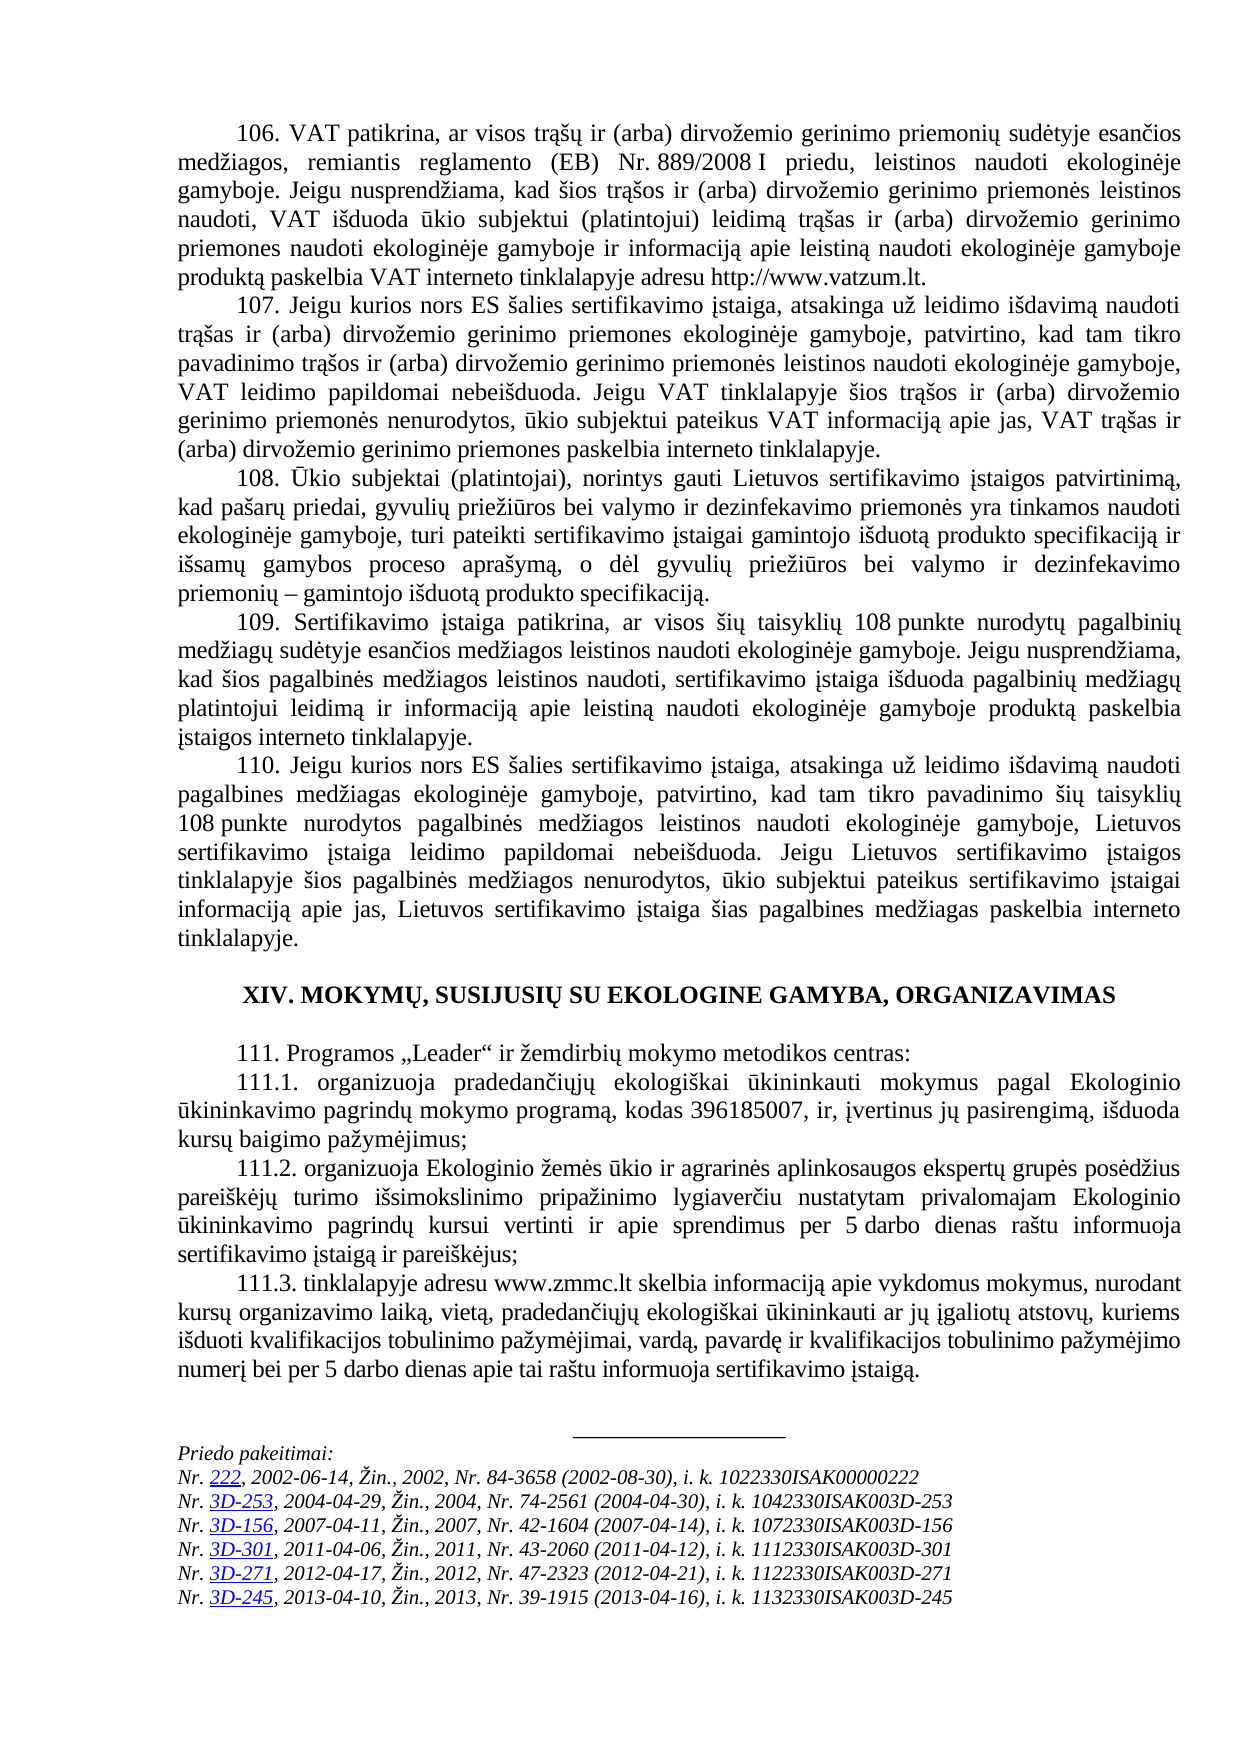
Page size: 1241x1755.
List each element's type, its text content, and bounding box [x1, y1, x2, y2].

text Nr. 222, 2002-06-14, Žin., 2002, Nr. 84-3658 (2002-08-30), i. k. 1022330ISAK00000222 [177, 1465, 1181, 1489]
text 110. Jeigu kurios nors ES šalies sertifikavimo įstaiga, atsakinga už leidimo išdavimą naudoti pagalbines medžiagas ekologinėje gamyboje, patvirtino, kad tam tikro pavadinimo šių taisyklių 108 punkte nurodytos pagalbinės medžiagos leistinos naudoti ekologinėje gamyboje, Lietuvos sertifikavimo įstaiga leidimo papildomai nebeišduoda. Jeigu Lietuvos sertifikavimo įstaigos tinklalapyje šios pagalbinės medžiagos nenurodytos, ūkio subjektui pateikus sertifikavimo įstaigai informaciją apie jas, Lietuvos sertifikavimo įstaiga šias pagalbines medžiagas paskelbia interneto tinklalapyje. [177, 751, 1181, 952]
text 107. Jeigu kurios nors ES šalies sertifikavimo įstaiga, atsakinga už leidimo išdavimą naudoti trąšas ir (arba) dirvožemio gerinimo priemones ekologinėje gamyboje, patvirtino, kad tam tikro pavadinimo trąšos ir (arba) dirvožemio gerinimo priemonės leistinos naudoti ekologinėje gamyboje, VAT leidimo papildomai nebeišduoda. Jeigu VAT tinklalapyje šios trąšos ir (arba) dirvožemio gerinimo priemonės nenurodytos, ūkio subjektui pateikus VAT informaciją apie jas, VAT trąšas ir (arba) dirvožemio gerinimo priemones paskelbia interneto tinklalapyje. [177, 291, 1181, 463]
text Nr. 3D-156, 2007-04-11, Žin., 2007, Nr. 42-1604 (2007-04-14), i. k. 1072330ISAK003D-156 [177, 1513, 1181, 1537]
text 108. Ūkio subjektai (platintojai), norintys gauti Lietuvos sertifikavimo įstaigos patvirtinimą, kad pašarų priedai, gyvulių priežiūros bei valymo ir dezinfekavimo priemonės yra tinkamos naudoti ekologinėje gamyboje, turi pateikti sertifikavimo įstaigai gamintojo išduotą produkto specifikaciją ir išsamų gamybos proceso aprašymą, o dėl gyvulių priežiūros bei valymo ir dezinfekavimo priemonių – gamintojo išduotą produkto specifikaciją. [177, 463, 1181, 607]
text 111.1. organizuoja pradedančiųjų ekologiškai ūkininkauti mokymus pagal Ekologinio ūkininkavimo pagrindų mokymo programą, kodas 396185007, ir, įvertinus jų pasirengimą, išduoda kursų baigimo pažymėjimus; [177, 1067, 1181, 1153]
text Nr. 3D-301, 2011-04-06, Žin., 2011, Nr. 43-2060 (2011-04-12), i. k. 1112330ISAK003D-301 [177, 1537, 1181, 1561]
text 109. Sertifikavimo įstaiga patikrina, ar visos šių taisyklių 108 punkte nurodytų pagalbinių medžiagų sudėtyje esančios medžiagos leistinos naudoti ekologinėje gamyboje. Jeigu nusprendžiama, kad šios pagalbinės medžiagos leistinos naudoti, sertifikavimo įstaiga išduoda pagalbinių medžiagų platintojui leidimą ir informaciją apie leistiną naudoti ekologinėje gamyboje produktą paskelbia įstaigos interneto tinklalapyje. [177, 607, 1181, 751]
text 111.2. organizuoja Ekologinio žemės ūkio ir agrarinės aplinkosaugos ekspertų grupės posėdžius pareiškėjų turimo išsimokslinimo pripažinimo lygiaverčiu nustatytam privalomajam Ekologinio ūkininkavimo pagrindų kursui vertinti ir apie sprendimus per 5 darbo dienas raštu informuoja sertifikavimo įstaigą ir pareiškėjus; [177, 1153, 1181, 1268]
text 111. Programos „Leader“ ir žemdirbių mokymo metodikos centras: [177, 1038, 1181, 1067]
text Priedo pakeitimai: [177, 1441, 1181, 1465]
text 111.3. tinklalapyje adresu www.zmmc.lt skelbia informaciją apie vykdomus mokymus, nurodant kursų organizavimo laiką, vietą, pradedančiųjų ekologiškai ūkininkauti ar jų įgaliotų atstovų, kuriems išduoti kvalifikacijos tobulinimo pažymėjimai, vardą, pavardę ir kvalifikacijos tobulinimo pažymėjimo numerį bei per 5 darbo dienas apie tai raštu informuoja sertifikavimo įstaigą. [177, 1268, 1181, 1383]
text XIV. MOKYMŲ, SUSIJUSIŲ SU EKOLOGINE GAMYBA, ORGANIZAVIMAS [177, 981, 1181, 1009]
text 106. VAT patikrina, ar visos trąšų ir (arba) dirvožemio gerinimo priemonių sudėtyje esančios medžiagos, remiantis reglamento (EB) Nr. 889/2008 I priedu, leistinos naudoti ekologinėje gamyboje. Jeigu nusprendžiama, kad šios trąšos ir (arba) dirvožemio gerinimo priemonės leistinos naudoti, VAT išduoda ūkio subjektui (platintojui) leidimą trąšas ir (arba) dirvožemio gerinimo priemones naudoti ekologinėje gamyboje ir informaciją apie leistiną naudoti ekologinėje gamyboje produktą paskelbia VAT interneto tinklalapyje adresu http://www.vatzum.lt. [177, 118, 1181, 291]
text Nr. 3D-253, 2004-04-29, Žin., 2004, Nr. 74-2561 (2004-04-30), i. k. 1042330ISAK003D-253 [177, 1489, 1181, 1513]
text _________________ [177, 1412, 1181, 1441]
text Nr. 3D-245, 2013-04-10, Žin., 2013, Nr. 39-1915 (2013-04-16), i. k. 1132330ISAK003D-245 [177, 1585, 1181, 1609]
text Nr. 3D-271, 2012-04-17, Žin., 2012, Nr. 47-2323 (2012-04-21), i. k. 1122330ISAK003D-271 [177, 1561, 1181, 1585]
